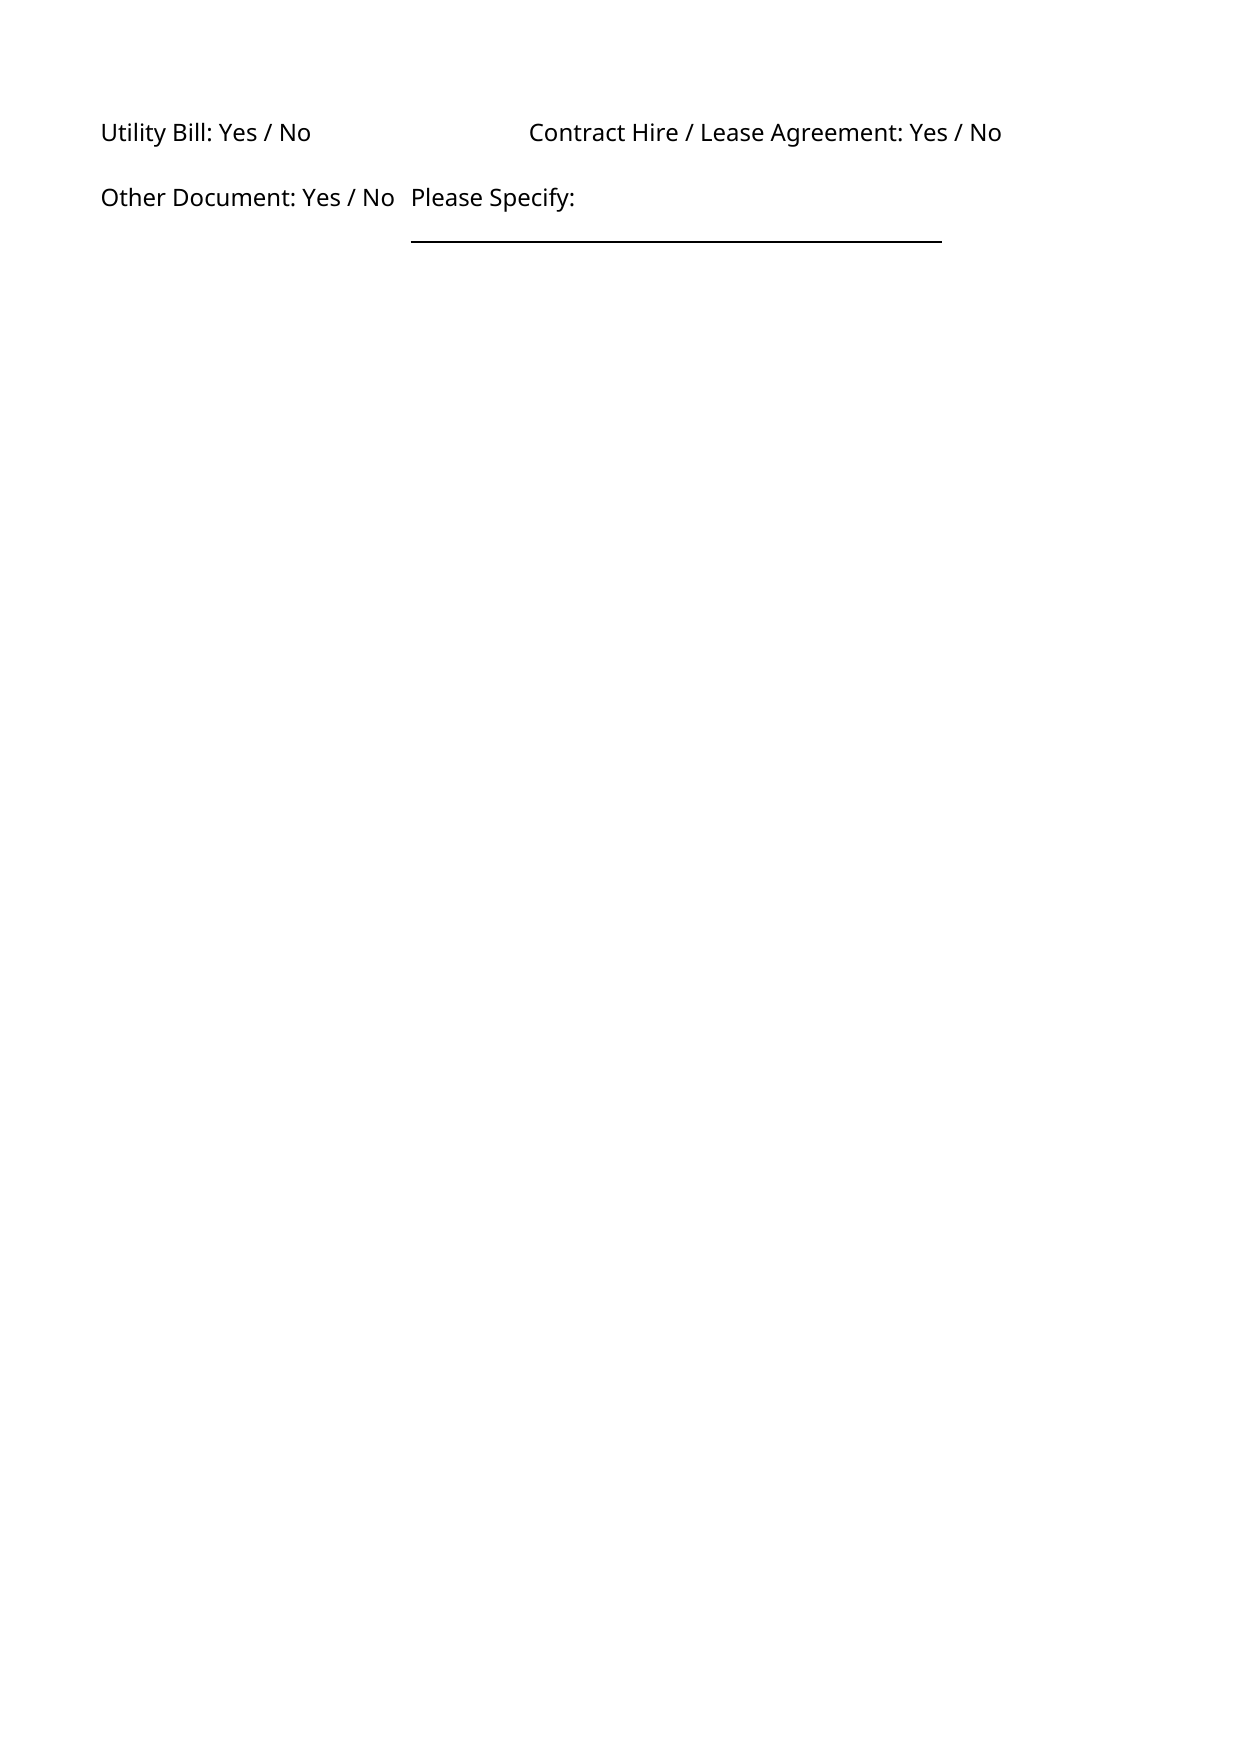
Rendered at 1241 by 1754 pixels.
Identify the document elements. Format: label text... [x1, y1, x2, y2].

text Other Document: Yes / No Please Specify: [100, 181, 1140, 246]
text Utility Bill: Yes / No Contract Hire / Lease Agreement: Yes / No [100, 115, 1140, 148]
